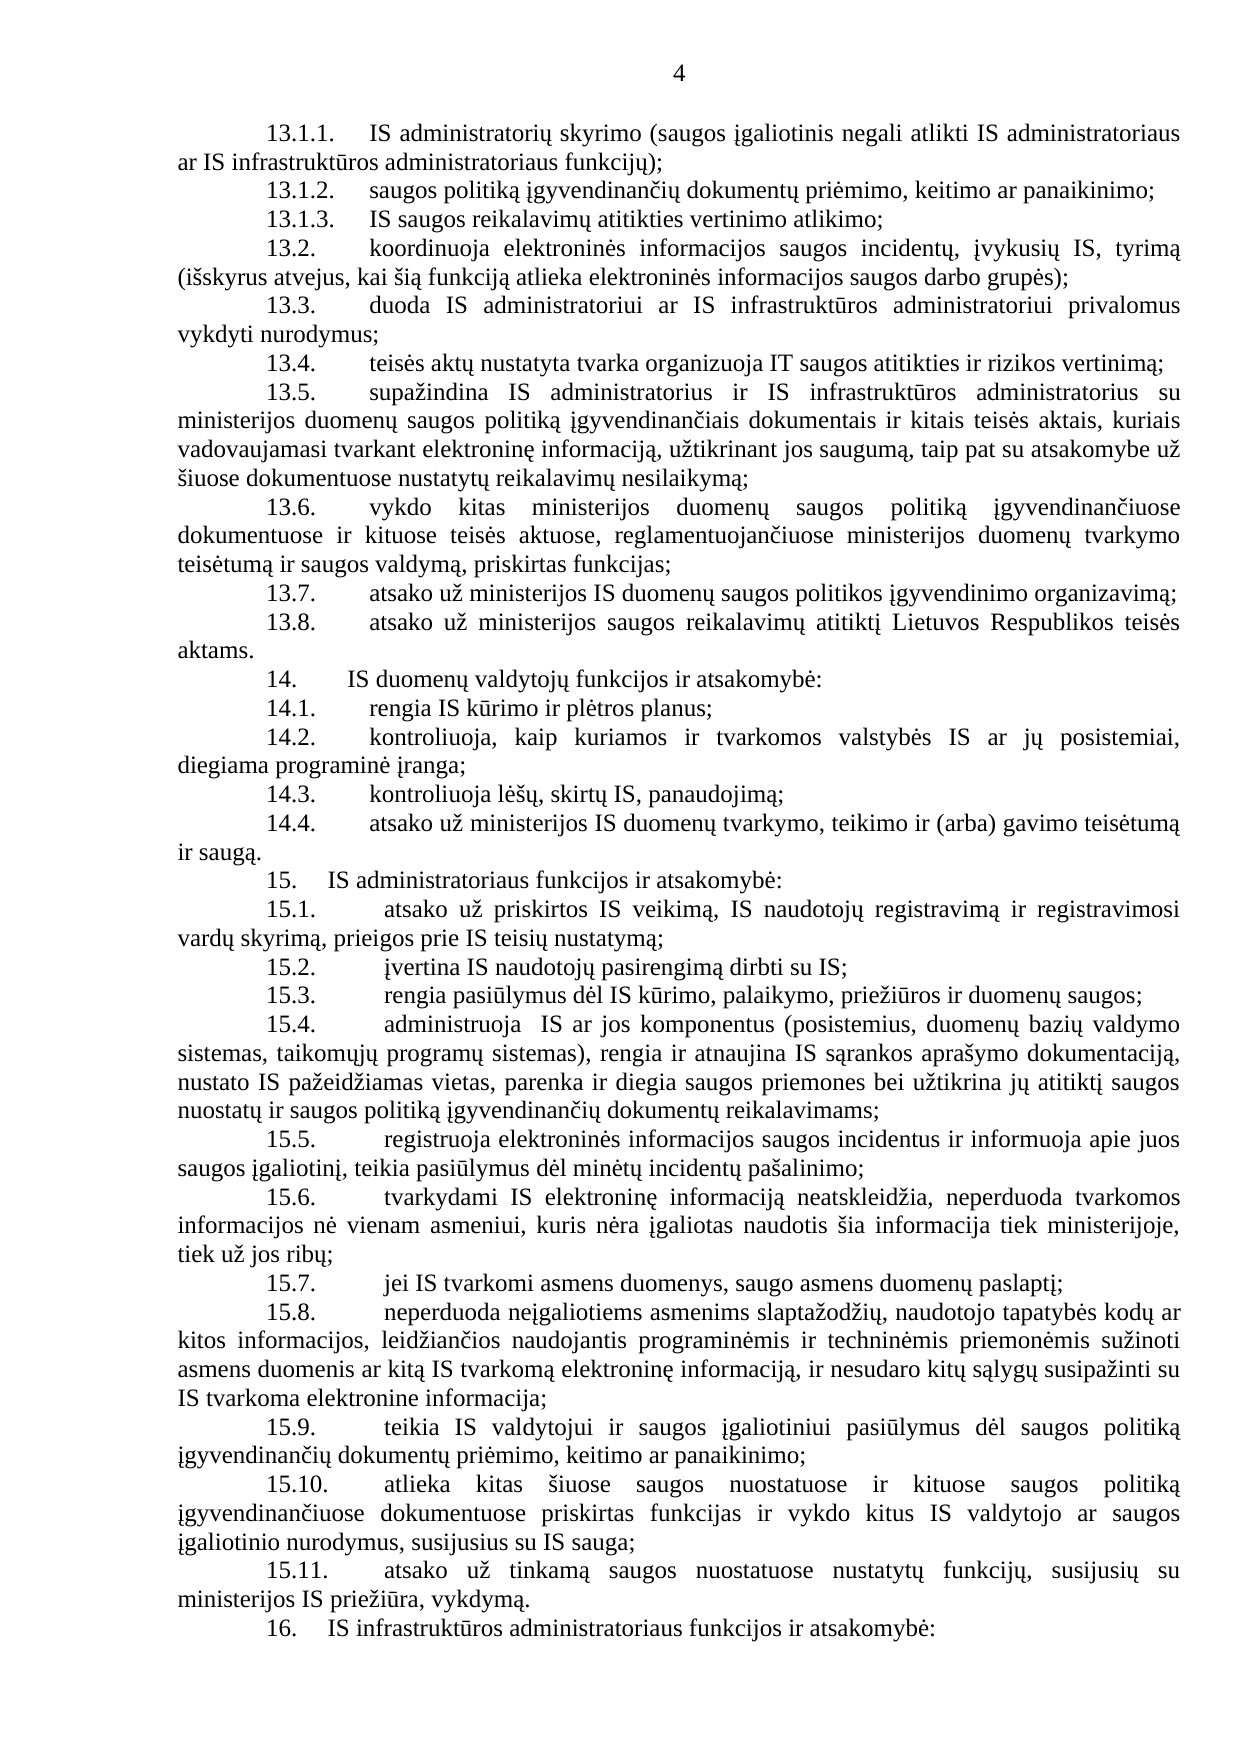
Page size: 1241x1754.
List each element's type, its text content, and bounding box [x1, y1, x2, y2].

text 13.7. atsako už ministerijos IS duomenų saugos politikos įgyvendinimo organizavimą; [177, 578, 1181, 607]
text 13.6. vykdo kitas ministerijos duomenų saugos politiką įgyvendinančiuose dokumentuose ir kituose teisės aktuose, reglamentuojančiuose ministerijos duomenų tvarkymo teisėtumą ir saugos valdymą, priskirtas funkcijas; [177, 492, 1181, 578]
text 13.8. atsako už ministerijos saugos reikalavimų atitiktį Lietuvos Respublikos teisės aktams. [177, 607, 1181, 664]
text 14.3. kontroliuoja lėšų, skirtų IS, panaudojimą; [177, 779, 1181, 808]
text 15.8. neperduoda neįgaliotiems asmenims slaptažodžių, naudotojo tapatybės kodų ar kitos informacijos, leidžiančios naudojantis programinėmis ir techninėmis priemonėmis sužinoti asmens duomenis ar kitą IS tvarkomą elektroninę informaciją, ir nesudaro kitų sąlygų susipažinti su IS tvarkoma elektronine informacija; [177, 1297, 1181, 1412]
text 15.6. tvarkydami IS elektroninę informaciją neatskleidžia, neperduoda tvarkomos informacijos nė vienam asmeniui, kuris nėra įgaliotas naudotis šia informacija tiek ministerijoje, tiek už jos ribų; [177, 1182, 1181, 1268]
text 13.5. supažindina IS administratorius ir IS infrastruktūros administratorius su ministerijos duomenų saugos politiką įgyvendinančiais dokumentais ir kitais teisės aktais, kuriais vadovaujamasi tvarkant elektroninę informaciją, užtikrinant jos saugumą, taip pat su atsakomybe už šiuose dokumentuose nustatytų reikalavimų nesilaikymą; [177, 377, 1181, 492]
text 16. IS infrastruktūros administratoriaus funkcijos ir atsakomybė: [252, 1613, 1181, 1642]
text 13.1.3. IS saugos reikalavimų atitikties vertinimo atlikimo; [177, 204, 1181, 233]
text 15.1. atsako už priskirtos IS veikimą, IS naudotojų registravimą ir registravimosi vardų skyrimą, prieigos prie IS teisių nustatymą; [177, 894, 1181, 952]
text 14.2. kontroliuoja, kaip kuriamos ir tvarkomos valstybės IS ar jų posistemiai, diegiama programinė įranga; [177, 722, 1181, 779]
text 14.4. atsako už ministerijos IS duomenų tvarkymo, teikimo ir (arba) gavimo teisėtumą ir saugą. [177, 808, 1181, 866]
text 13.4. teisės aktų nustatyta tvarka organizuoja IT saugos atitikties ir rizikos vertinimą; [177, 348, 1181, 377]
text 15.4. administruoja IS ar jos komponentus (posistemius, duomenų bazių valdymo sistemas, taikomųjų programų sistemas), rengia ir atnaujina IS sąrankos aprašymo dokumentaciją, nustato IS pažeidžiamas vietas, parenka ir diegia saugos priemones bei užtikrina jų atitiktį saugos nuostatų ir saugos politiką įgyvendinančių dokumentų reikalavimams; [177, 1009, 1181, 1124]
text 15. IS administratoriaus funkcijos ir atsakomybė: [252, 866, 1181, 894]
text 15.11. atsako už tinkamą saugos nuostatuose nustatytų funkcijų, susijusių su ministerijos IS priežiūra, vykdymą. [177, 1556, 1181, 1613]
text 15.2. įvertina IS naudotojų pasirengimą dirbti su IS; [177, 952, 1181, 981]
text 15.3. rengia pasiūlymus dėl IS kūrimo, palaikymo, priežiūros ir duomenų saugos; [177, 981, 1181, 1009]
text 13.1.2. saugos politiką įgyvendinančių dokumentų priėmimo, keitimo ar panaikinimo; [177, 176, 1181, 204]
text 15.5. registruoja elektroninės informacijos saugos incidentus ir informuoja apie juos saugos įgaliotinį, teikia pasiūlymus dėl minėtų incidentų pašalinimo; [177, 1124, 1181, 1182]
text 14. IS duomenų valdytojų funkcijos ir atsakomybė: [266, 664, 1181, 693]
text 15.10. atlieka kitas šiuose saugos nuostatuose ir kituose saugos politiką įgyvendinančiuose dokumentuose priskirtas funkcijas ir vykdo kitus IS valdytojo ar saugos įgaliotinio nurodymus, susijusius su IS sauga; [177, 1469, 1181, 1556]
text 13.1.1. IS administratorių skyrimo (saugos įgaliotinis negali atlikti IS administratoriaus ar IS infrastruktūros administratoriaus funkcijų); [177, 118, 1181, 176]
text 13.3. duoda IS administratoriui ar IS infrastruktūros administratoriui privalomus vykdyti nurodymus; [177, 291, 1181, 348]
text 14.1. rengia IS kūrimo ir plėtros planus; [177, 693, 1181, 722]
text 15.9. teikia IS valdytojui ir saugos įgaliotiniui pasiūlymus dėl saugos politiką įgyvendinančių dokumentų priėmimo, keitimo ar panaikinimo; [177, 1412, 1181, 1469]
text 13.2. koordinuoja elektroninės informacijos saugos incidentų, įvykusių IS, tyrimą (išskyrus atvejus, kai šią funkciją atlieka elektroninės informacijos saugos darbo grupės); [177, 233, 1181, 291]
text 15.7. jei IS tvarkomi asmens duomenys, saugo asmens duomenų paslaptį; [177, 1268, 1181, 1297]
